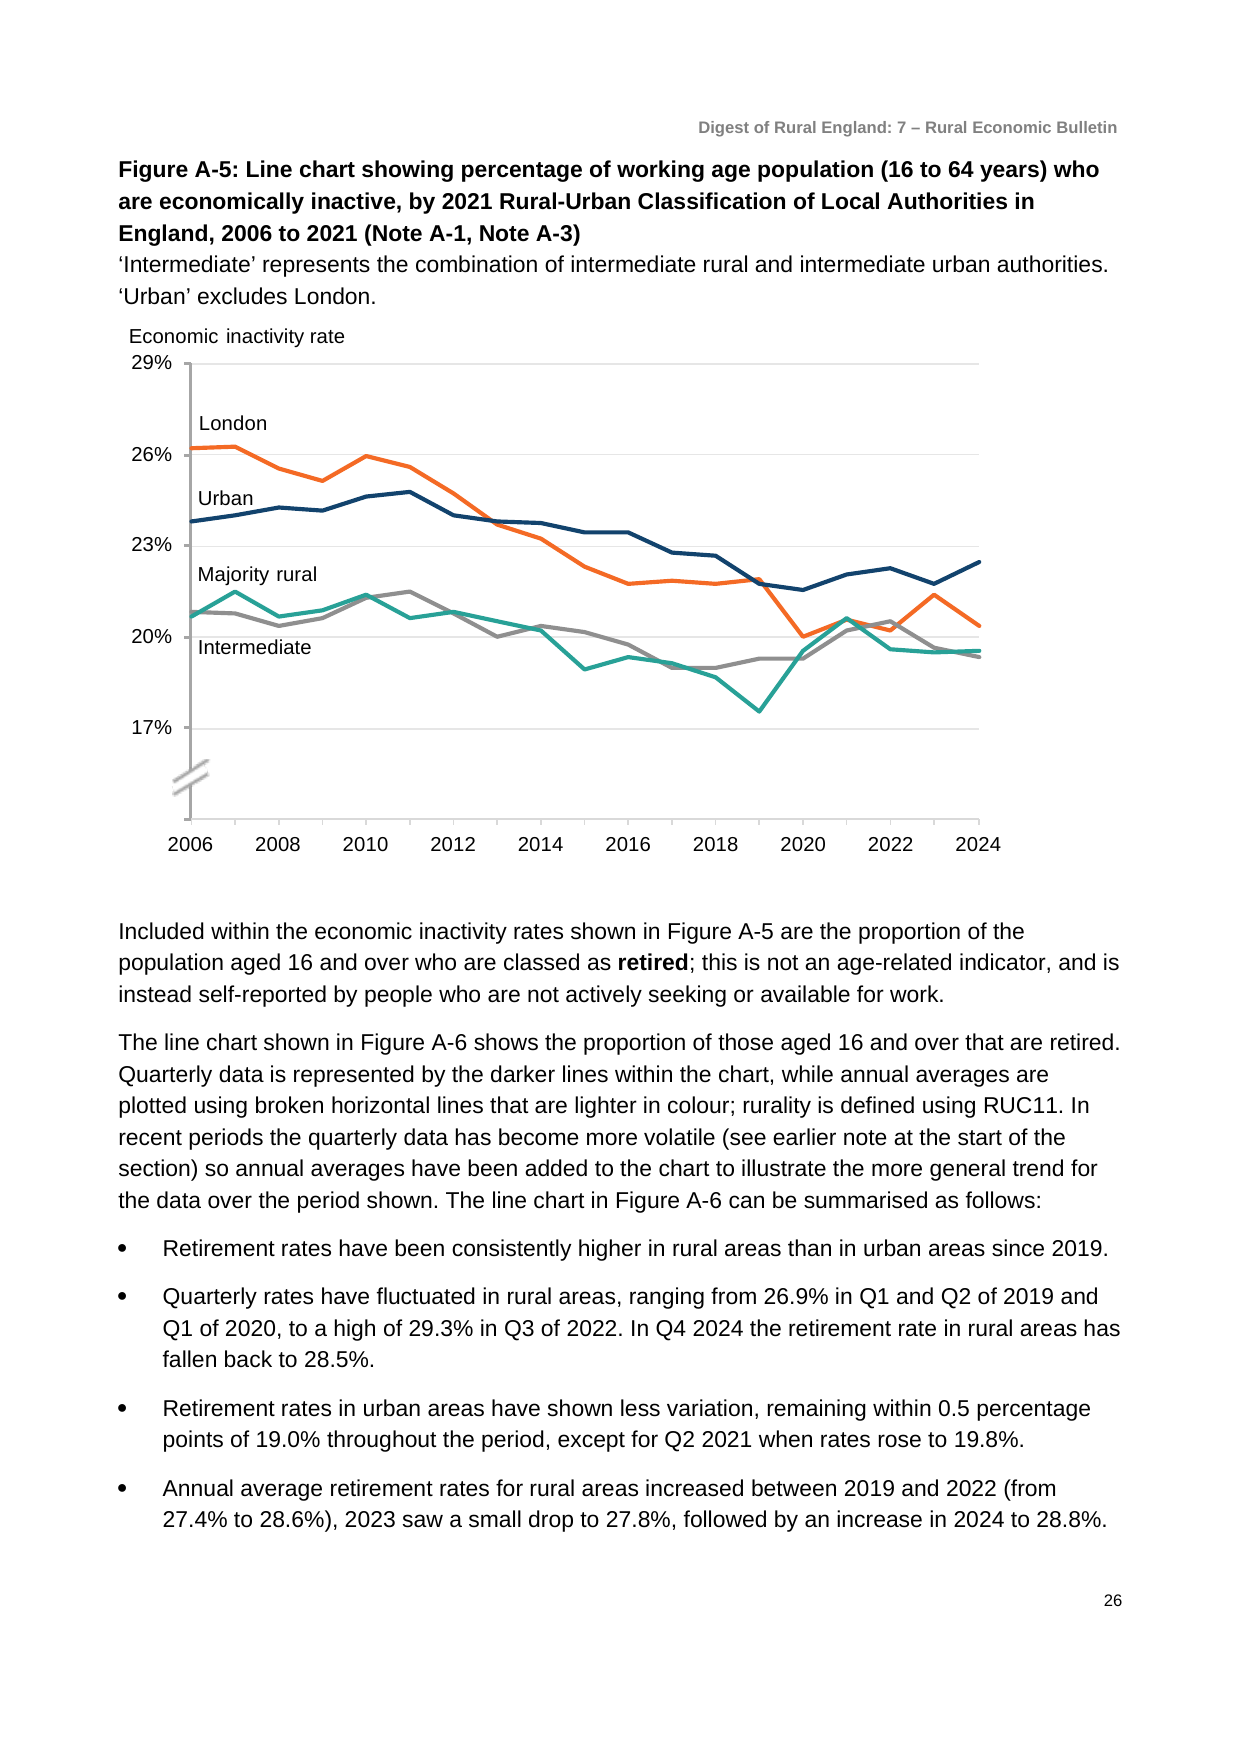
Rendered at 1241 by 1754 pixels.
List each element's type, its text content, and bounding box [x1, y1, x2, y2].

text ‘Intermediate’ represents the combination of intermediate rural and intermediate urban authorities. ‘Urban’ excludes London. [118, 251, 1122, 864]
list Annual average retirement rates for rural areas increased between 2019 and 2022 (from 27.4% to 28.6%), 2023 saw a small drop to 27.8%, followed by an increase in 2024 to 28.8%. [118, 1474, 1122, 1532]
text Figure A‑5: Line chart showing percentage of working age population (16 to 64 years) who are economically inactive, by 2021 Rural-Urban Classification of Local Authorities in England, 2006 to 2021 (Note A-1, Note A-3) [118, 156, 1122, 246]
list Quarterly rates have fluctuated in rural areas, ranging from 26.9% in Q1 and Q2 of 2019 and Q1 of 2020, to a high of 29.3% in Q3 of 2022. In Q4 2024 the retirement rate in rural areas has fallen back to 28.5%. [118, 1283, 1122, 1373]
text The line chart shown in Figure A‑7 shows the proportion of those aged 16 and over that are retired. Quarterly data is represented by the darker lines within the chart, while annual averages are plotted using broken horizontal lines that are lighter in colour; rurality is defined using RUC11. In recent periods the quarterly data has become more volatile (see earlier note at the start of the Economic inactivity section) so annual averages have been added to the chart to illustrate the more general trend for the data over the period shown. The line chart in Figure A‑7 can be summarised as follows: [118, 1029, 1122, 1213]
text Included within the economic inactivity rates shown in Figure A-5 are the proportion of the population aged 16 and over who are classed as retired; this is not an age-related indicator, and is instead self-reported by people who are not actively seeking or available for work. [118, 918, 1122, 1007]
list Retirement rates have been consistently higher in rural areas than in urban areas since 2019. [118, 1235, 1122, 1261]
list Retirement rates in urban areas have shown less variation, remaining within 0.5 percentage points of 19.0% throughout the period, except for Q2 2021 when rates rose to 19.8%. [118, 1395, 1122, 1453]
